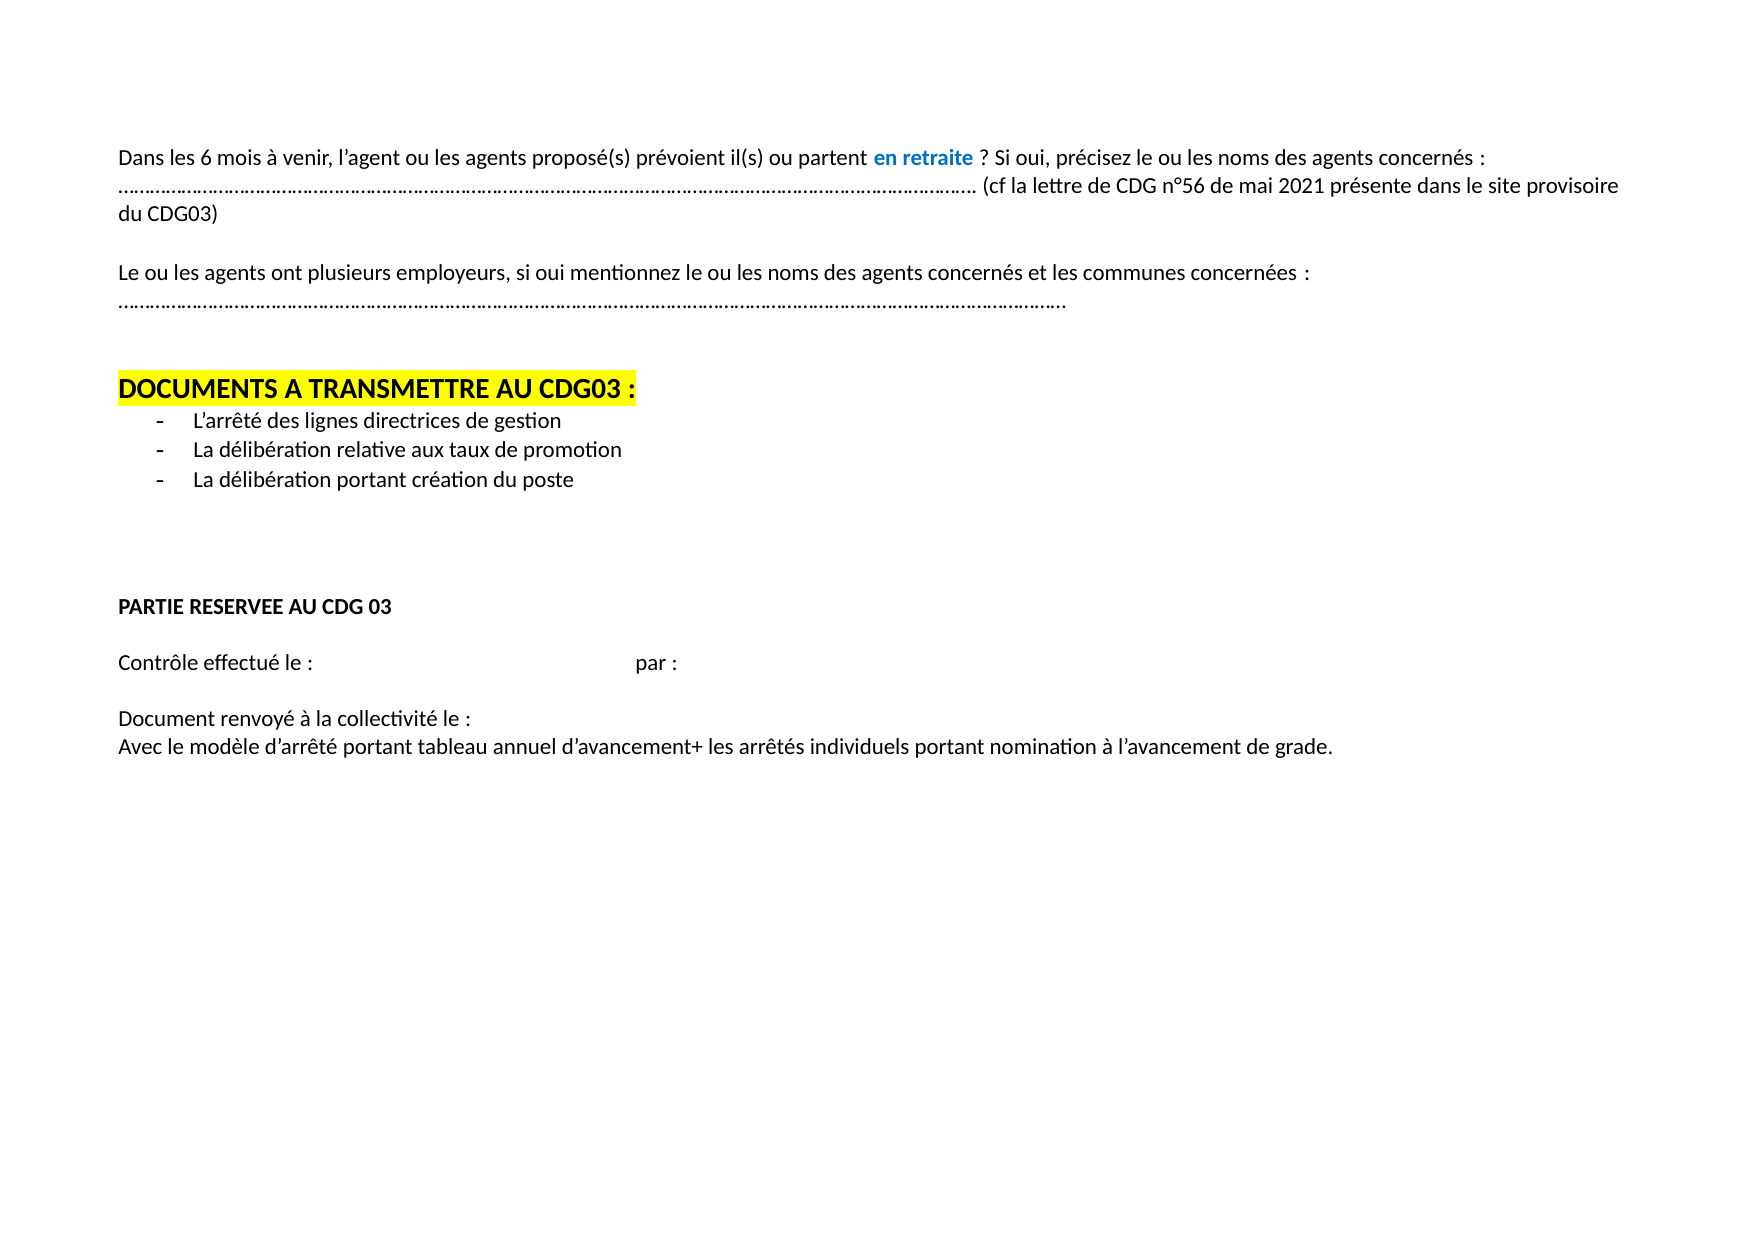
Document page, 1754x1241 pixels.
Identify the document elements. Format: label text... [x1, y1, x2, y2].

list La délibération portant création du poste [156, 464, 1639, 493]
text DOCUMENTS A TRANSMETTRE AU CDG03 : [118, 370, 1639, 406]
text Avec le modèle d’arrêté portant tableau annuel d’avancement+ les arrêtés individuels portant nomination à l’avancement de grade. [118, 732, 1639, 760]
list La délibération relative aux taux de promotion [156, 434, 1639, 464]
text Document renvoyé à la collectivité le : [118, 704, 1639, 732]
text Dans les 6 mois à venir, l’agent ou les agents proposé(s) prévoient il(s) ou partent en retraite ? Si oui, précisez le ou les noms des agents concernés : ………………………………………………………………………………………………………………………………………………. (cf la lettre de CDG n°56 de mai 2021 présente dans le site provisoire du CDG03) [118, 143, 1639, 227]
text Le ou les agents ont plusieurs employeurs, si oui mentionnez le ou les noms des agents concernés et les communes concernées :……………………………………………………………………………………………………………………………………………………………… [118, 258, 1639, 314]
list L’arrêté des lignes directrices de gestion [156, 406, 1639, 434]
text PARTIE RESERVEE AU CDG 03 [118, 592, 1639, 620]
text Contrôle effectué le : par : [118, 648, 1639, 676]
